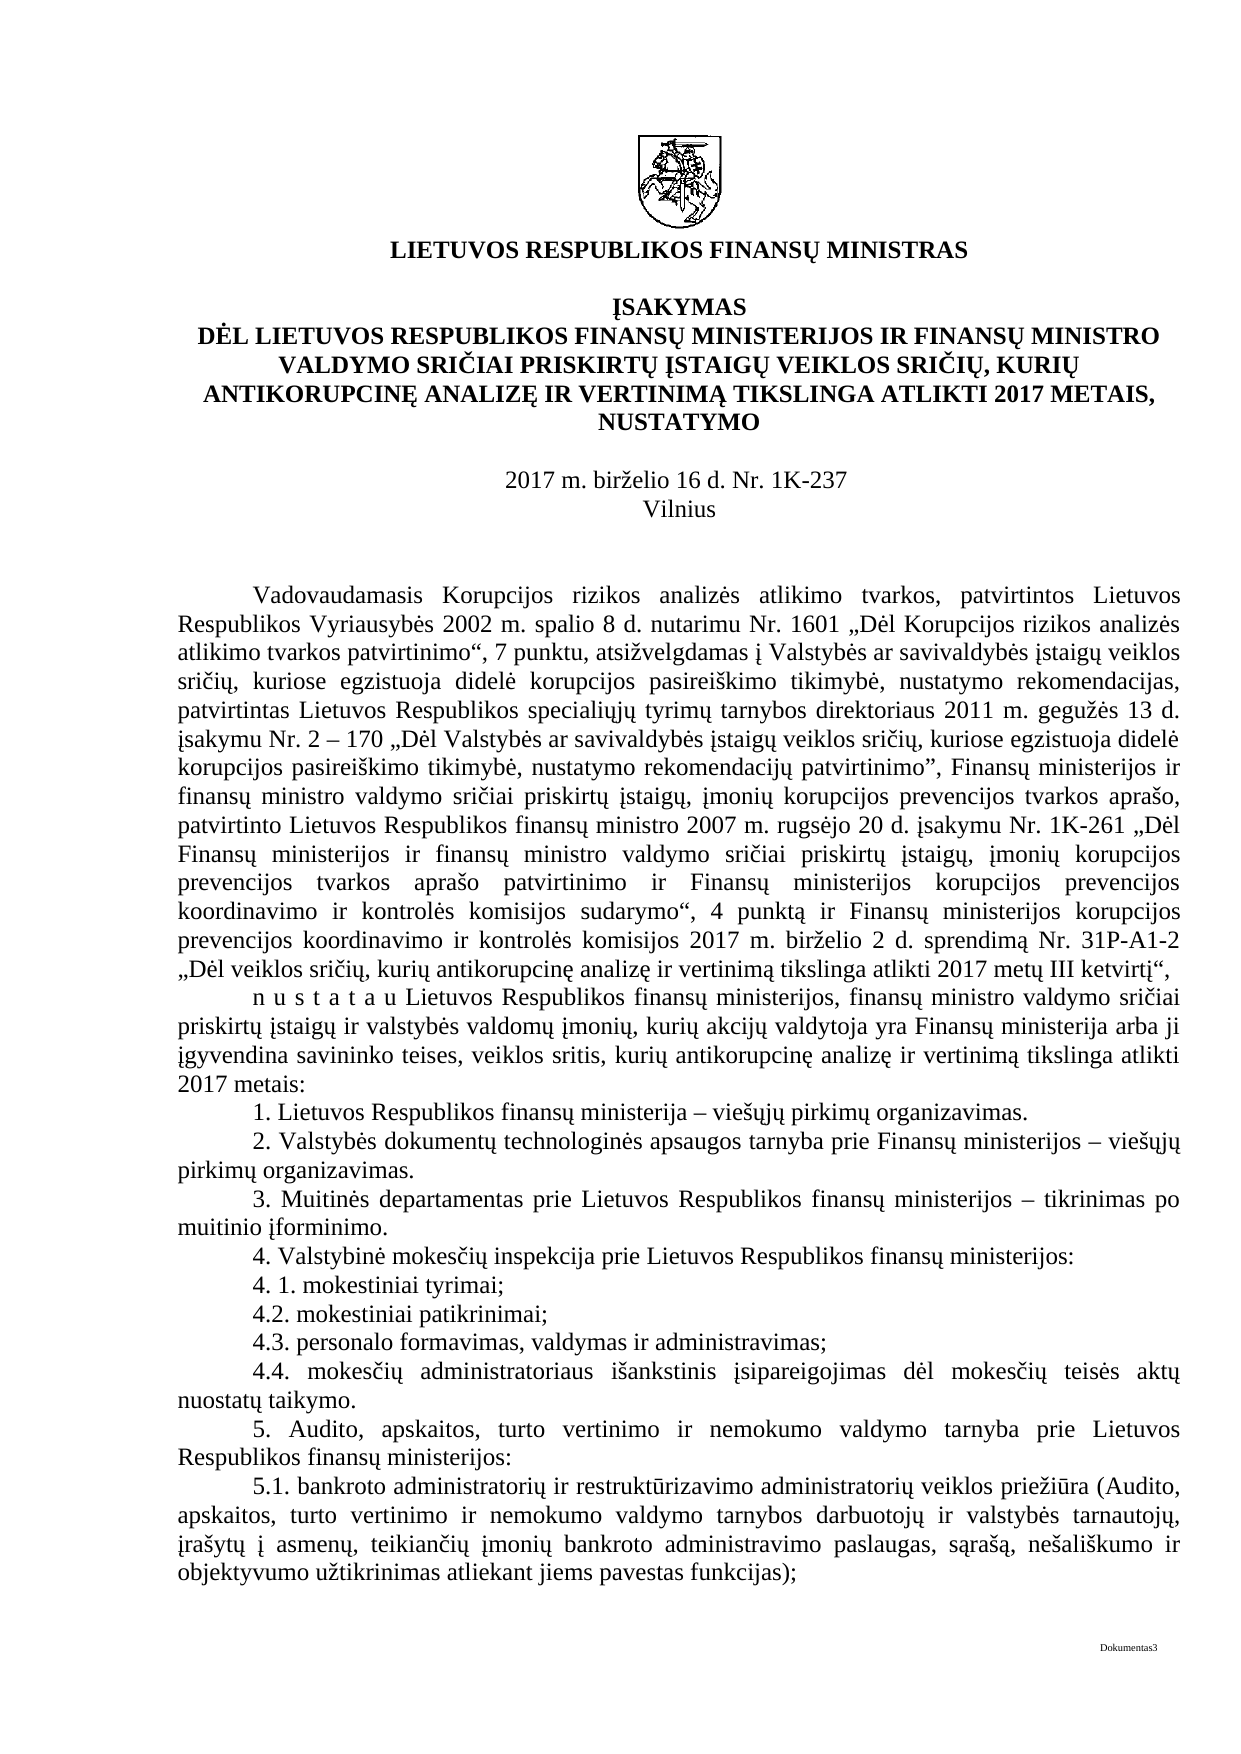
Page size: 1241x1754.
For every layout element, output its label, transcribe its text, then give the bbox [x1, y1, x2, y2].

text 2017 m. birželio 16 d. Nr. 1K-237 [177, 465, 1181, 494]
text 3. Muitinės departamentas prie Lietuvos Respublikos finansų ministerijos – tikrinimas po muitinio įforminimo. [177, 1184, 1181, 1241]
text n u s t a t a u Lietuvos Respublikos finansų ministerijos, finansų ministro valdymo sričiai priskirtų įstaigų ir valstybės valdomų įmonių, kurių akcijų valdytoja yra Finansų ministerija arba ji įgyvendina savininko teises, veiklos sritis, kurių antikorupcinę analizę ir vertinimą tikslinga atlikti 2017 metais: [177, 982, 1181, 1097]
text 1. Lietuvos Respublikos finansų ministerija – viešųjų pirkimų organizavimas. [177, 1097, 1181, 1126]
text 4.2. mokestiniai patikrinimai; [177, 1299, 1181, 1327]
text ĮSAKYMAS [177, 292, 1181, 321]
text Vadovaudamasis Korupcijos rizikos analizės atlikimo tvarkos, patvirtintos Lietuvos Respublikos Vyriausybės 2002 m. spalio 8 d. nutarimu Nr. 1601 „Dėl Korupcijos rizikos analizės atlikimo tvarkos patvirtinimo“, 7 punktu, atsižvelgdamas į Valstybės ar savivaldybės įstaigų veiklos sričių, kuriose egzistuoja didelė korupcijos pasireiškimo tikimybė, nustatymo rekomendacijas, patvirtintas Lietuvos Respublikos specialiųjų tyrimų tarnybos direktoriaus 2011 m. gegužės 13 d. įsakymu Nr. 2 – 170 „Dėl Valstybės ar savivaldybės įstaigų veiklos sričių, kuriose egzistuoja didelė korupcijos pasireiškimo tikimybė, nustatymo rekomendacijų patvirtinimo”, Finansų ministerijos ir finansų ministro valdymo sričiai priskirtų įstaigų, įmonių korupcijos prevencijos tvarkos aprašo, patvirtinto Lietuvos Respublikos finansų ministro 2007 m. rugsėjo 20 d. įsakymu Nr. 1K-261 „Dėl Finansų ministerijos ir finansų ministro valdymo sričiai priskirtų įstaigų, įmonių korupcijos prevencijos tvarkos aprašo patvirtinimo ir Finansų ministerijos korupcijos prevencijos koordinavimo ir kontrolės komisijos sudarymo“, 4 punktą ir Finansų ministerijos korupcijos prevencijos koordinavimo ir kontrolės komisijos 2017 m. birželio 2 d. sprendimą Nr. 31P-A1-2 „Dėl veiklos sričių, kurių antikorupcinę analizę ir vertinimą tikslinga atlikti 2017 metų III ketvirtį“, [177, 580, 1181, 982]
text DĖL LIETUVOS RESPUBLIKOS FINANSŲ MINISTERIJOS IR FINANSŲ MINISTRO VALDYMO SRIČIAI PRISKIRTŲ ĮSTAIGŲ VEIKLOS SRIČIŲ, KURIŲ ANTIKORUPCINĘ ANALIZĘ IR VERTINIMĄ TIKSLINGA ATLIKTI 2017 METAIS, NUSTATYMO [177, 321, 1181, 436]
text LIETUVOS RESPUBLIKOS FINANSŲ MINISTRAS [177, 235, 1181, 264]
text 4.4. mokesčių administratoriaus išankstinis įsipareigojimas dėl mokesčių teisės aktų nuostatų taikymo. [177, 1356, 1181, 1414]
text 4. Valstybinė mokesčių inspekcija prie Lietuvos Respublikos finansų ministerijos: [177, 1241, 1181, 1270]
text 5. Audito, apskaitos, turto vertinimo ir nemokumo valdymo tarnyba prie Lietuvos Respublikos finansų ministerijos: [177, 1414, 1181, 1471]
text 5.1. bankroto administratorių ir restruktūrizavimo administratorių veiklos priežiūra (Audito, apskaitos, turto vertinimo ir nemokumo valdymo tarnybos darbuotojų ir valstybės tarnautojų, įrašytų į asmenų, teikiančių įmonių bankroto administravimo paslaugas, sąrašą, nešališkumo ir objektyvumo užtikrinimas atliekant jiems pavestas funkcijas); [177, 1471, 1181, 1586]
text Vilnius [177, 494, 1181, 522]
text 4. 1. mokestiniai tyrimai; [177, 1270, 1181, 1299]
text 2. Valstybės dokumentų technologinės apsaugos tarnyba prie Finansų ministerijos – viešųjų pirkimų organizavimas. [177, 1126, 1181, 1184]
text 4.3. personalo formavimas, valdymas ir administravimas; [177, 1327, 1181, 1356]
